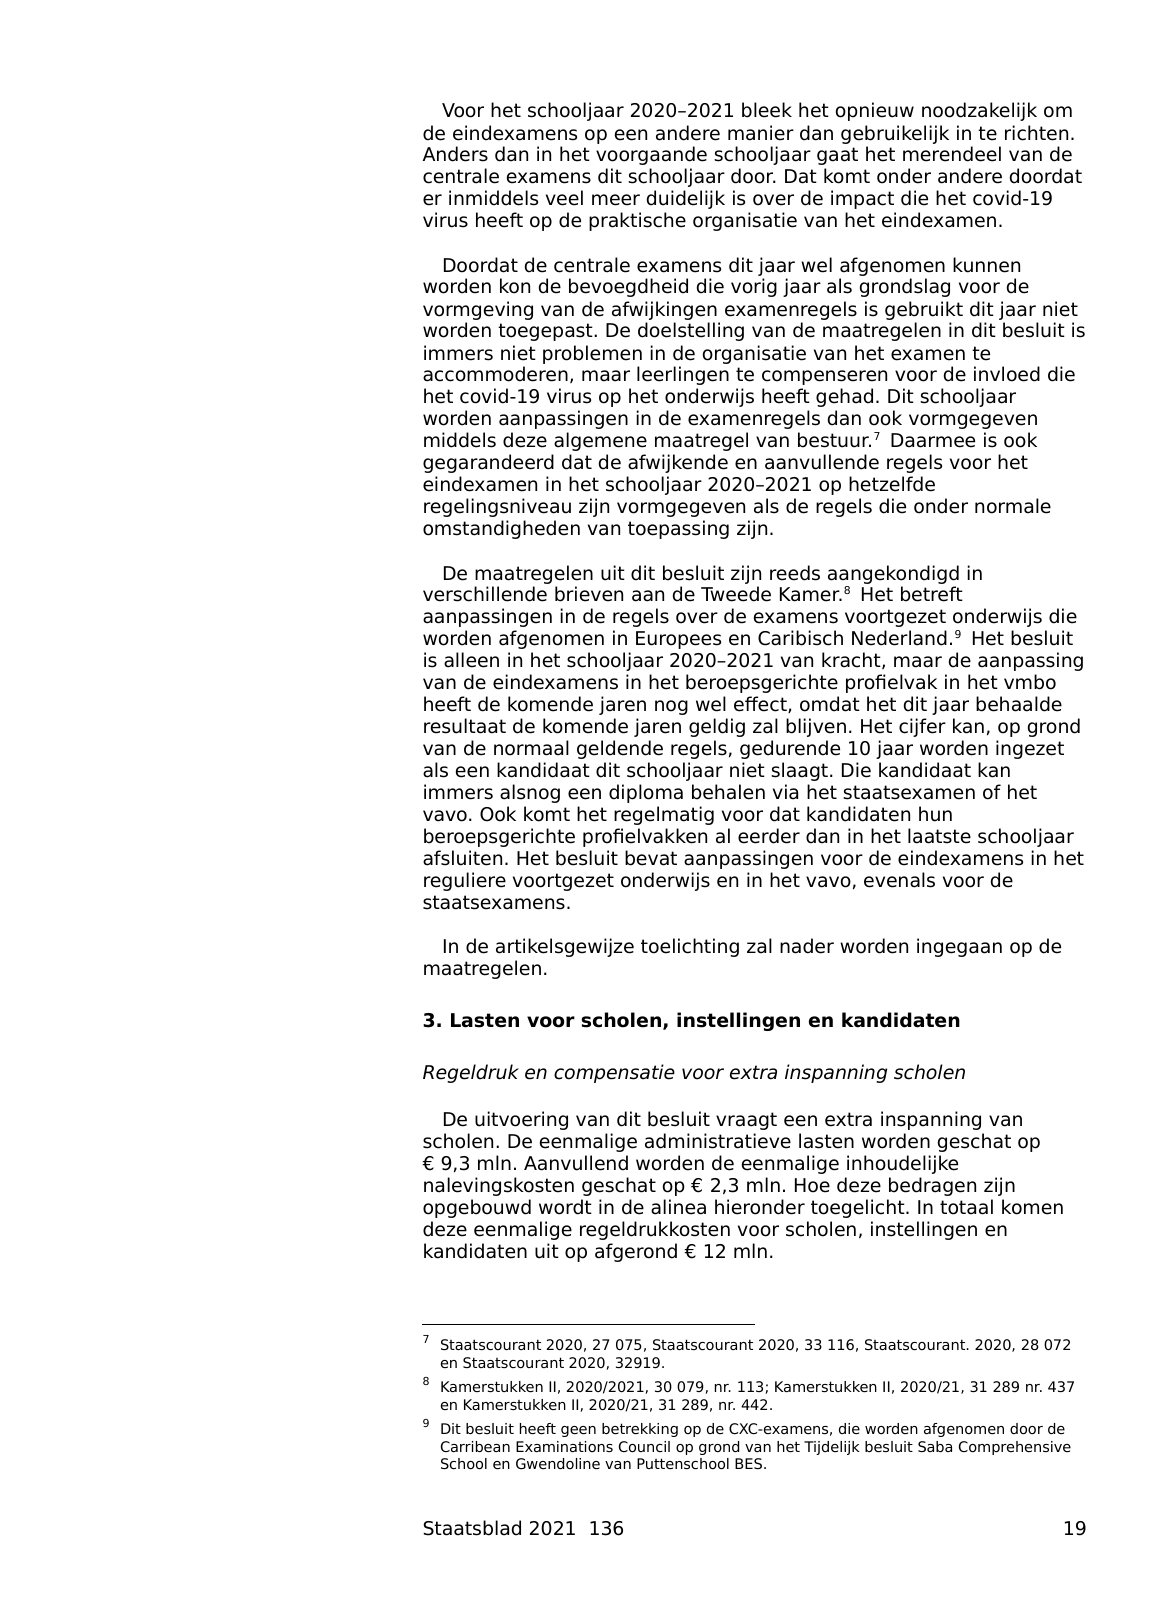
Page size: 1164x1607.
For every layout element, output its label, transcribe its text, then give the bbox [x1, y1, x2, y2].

text Dit besluit heeft geen betrekking op de CXC-examens, die worden afgenomen door de Carribean Examinations Council op grond van het Tijdelijk besluit Saba Comprehensive School en Gwendoline van Puttenschool BES. [422, 1417, 1087, 1473]
text Staatscourant 2020, 27 075, Staatscourant 2020, 33 116, Staatscourant. 2020, 28 072 en Staatscourant 2020, 32919. [422, 1333, 1087, 1372]
subtitle 3. Lasten voor scholen, instellingen en kandidaten [422, 1010, 1087, 1032]
text Kamerstukken II, 2020/2021, 30 079, nr. 113; Kamerstukken II, 2020/21, 31 289 nr. 437 en Kamerstukken II, 2020/21, 31 289, nr. 442. [422, 1375, 1087, 1414]
text De uitvoering van dit besluit vraagt een extra inspanning van scholen. De eenmalige administratieve lasten worden geschat op € 9,3 mln. Aanvullend worden de eenmalige inhoudelijke nalevingskosten geschat op € 2,3 mln. Hoe deze bedragen zijn opgebouwd wordt in de alinea hieronder toegelicht. In totaal komen deze eenmalige regeldrukkosten voor scholen, instellingen en kandidaten uit op afgerond € 12 mln. [422, 1109, 1087, 1263]
subtitle Regeldruk en compensatie voor extra inspanning scholen [422, 1062, 1087, 1084]
text De maatregelen uit dit besluit zijn reeds aangekondigd in verschillende brieven aan de Tweede Kamer. Het betreft aanpassingen in de regels over de examens voortgezet onderwijs die worden afgenomen in Europees en Caribisch Nederland. Het besluit is alleen in het schooljaar 2020–2021 van kracht, maar de aanpassing van de eindexamens in het beroepsgerichte profielvak in het vmbo heeft de komende jaren nog wel effect, omdat het dit jaar behaalde resultaat de komende jaren geldig zal blijven. Het cijfer kan, op grond van de normaal geldende regels, gedurende 10 jaar worden ingezet als een kandidaat dit schooljaar niet slaagt. Die kandidaat kan immers alsnog een diploma behalen via het staatsexamen of het vavo. Ook komt het regelmatig voor dat kandidaten hun beroepsgerichte profielvakken al eerder dan in het laatste schooljaar afsluiten. Het besluit bevat aanpassingen voor de eindexamens in het reguliere voortgezet onderwijs en in het vavo, evenals voor de staatsexamens. [422, 562, 1087, 914]
text Doordat de centrale examens dit jaar wel afgenomen kunnen worden kon de bevoegdheid die vorig jaar als grondslag voor de vormgeving van de afwijkingen examenregels is gebruikt dit jaar niet worden toegepast. De doelstelling van de maatregelen in dit besluit is immers niet problemen in de organisatie van het examen te accommoderen, maar leerlingen te compenseren voor de invloed die het covid-19 virus op het onderwijs heeft gehad. Dit schooljaar worden aanpassingen in de examenregels dan ook vormgegeven middels deze algemene maatregel van bestuur. Daarmee is ook gegarandeerd dat de afwijkende en aanvullende regels voor het eindexamen in het schooljaar 2020–2021 op hetzelfde regelingsniveau zijn vormgegeven als de regels die onder normale omstandigheden van toepassing zijn. [422, 254, 1087, 540]
text In de artikelsgewijze toelichting zal nader worden ingegaan op de maatregelen. [422, 936, 1087, 980]
text Voor het schooljaar 2020–2021 bleek het opnieuw noodzakelijk om de eindexamens op een andere manier dan gebruikelijk in te richten. Anders dan in het voorgaande schooljaar gaat het merendeel van de centrale examens dit schooljaar door. Dat komt onder andere doordat er inmiddels veel meer duidelijk is over de impact die het covid-19 virus heeft op de praktische organisatie van het eindexamen. [422, 100, 1087, 232]
